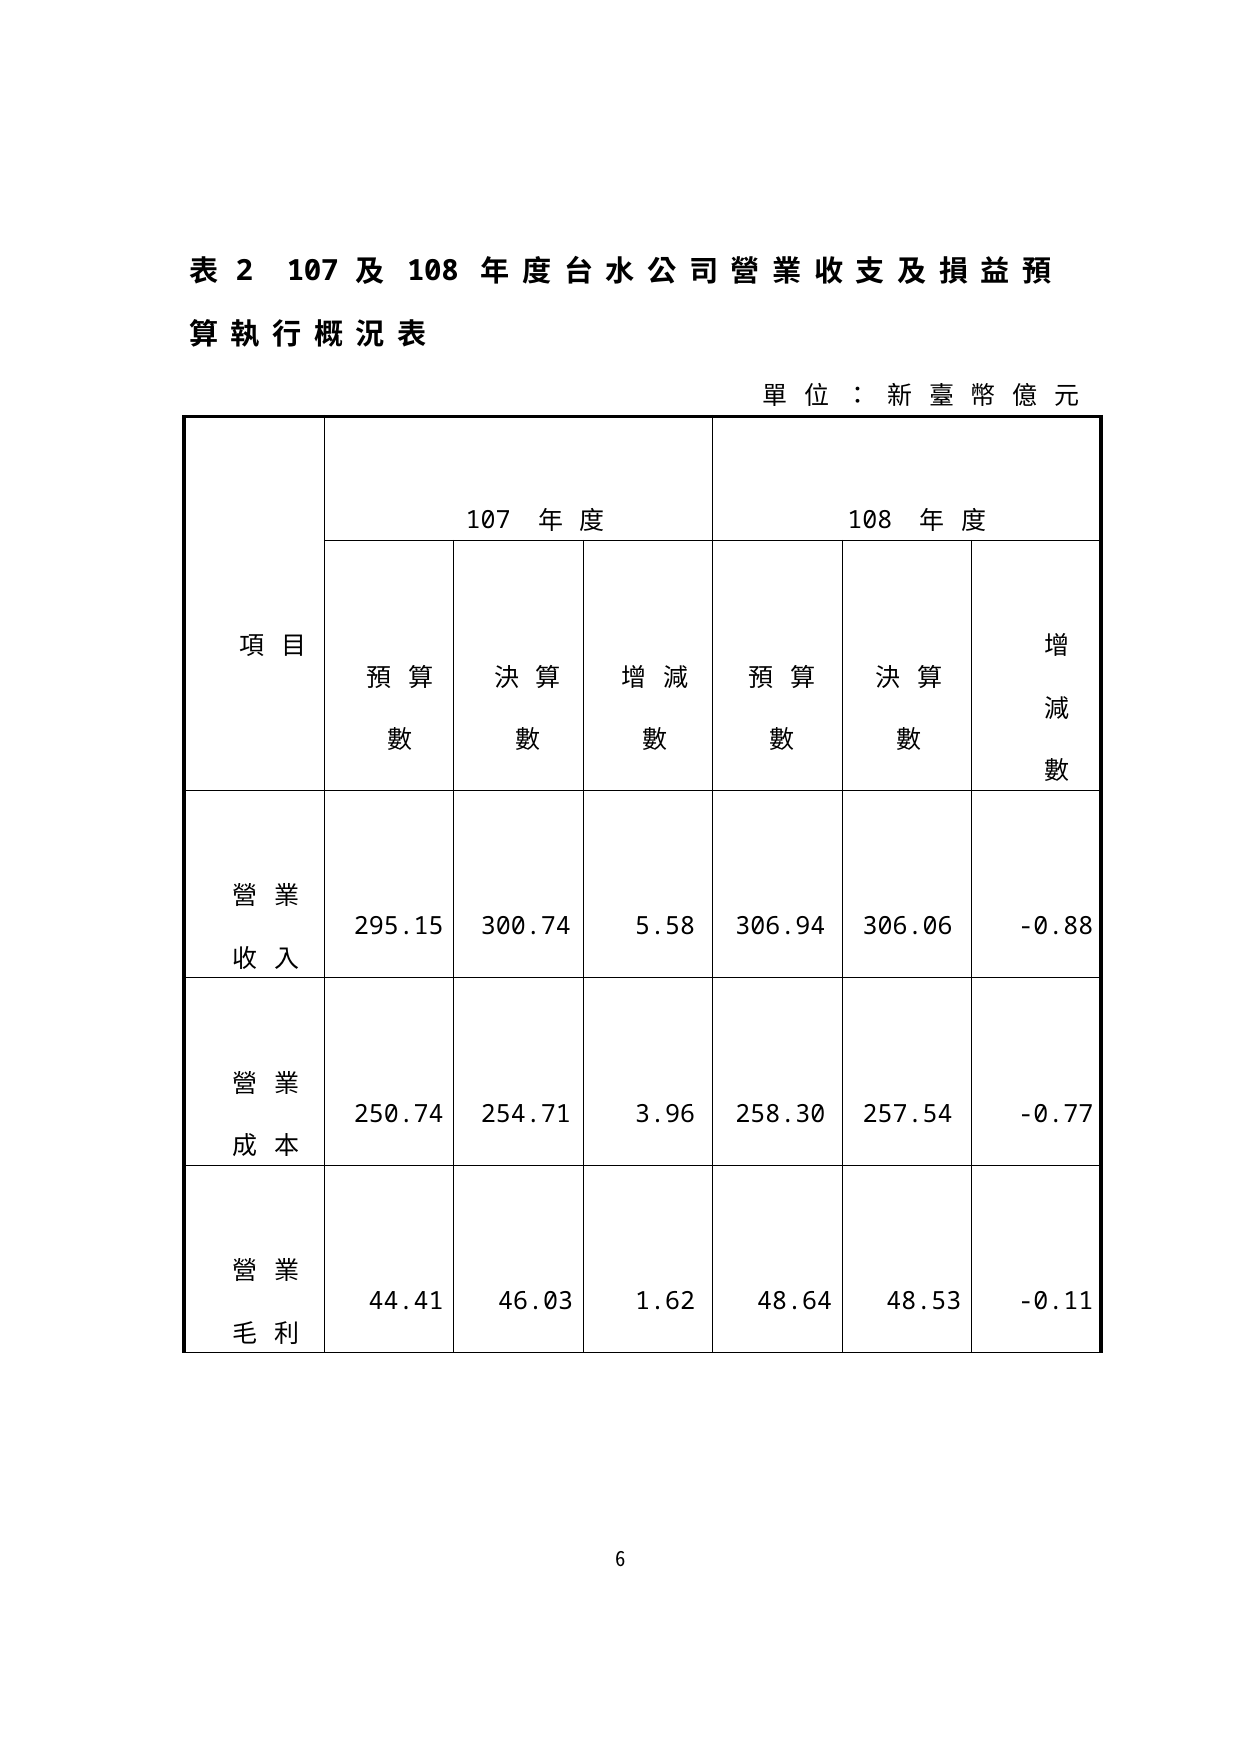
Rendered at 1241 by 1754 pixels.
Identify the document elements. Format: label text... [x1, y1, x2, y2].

table_cell 48.64 [713, 1166, 842, 1352]
table_cell 258.30 [713, 978, 842, 1165]
table_header 項目 [186, 418, 324, 790]
table_cell 營業收入 [186, 791, 324, 977]
table_cell 決算數 [454, 541, 583, 790]
table_cell 預算數 [325, 541, 453, 790]
table_cell 306.94 [713, 791, 842, 977]
table_cell -0.77 [972, 978, 1099, 1165]
table_cell 44.41 [325, 1166, 453, 1352]
table_cell 1.62 [584, 1166, 712, 1352]
table_cell 250.74 [325, 978, 453, 1165]
table_cell 306.06 [843, 791, 971, 977]
table_cell -0.11 [972, 1166, 1099, 1352]
table_cell 增減數 [584, 541, 712, 790]
table_cell 46.03 [454, 1166, 583, 1352]
table_cell 決算數 [843, 541, 971, 790]
table_cell 300.74 [454, 791, 583, 977]
table_cell 295.15 [325, 791, 453, 977]
table_cell 254.71 [454, 978, 583, 1165]
table_header 108年度 [713, 418, 1099, 540]
table_cell 5.58 [584, 791, 712, 977]
table_cell 48.53 [843, 1166, 971, 1352]
table_cell 營業毛利 [186, 1166, 324, 1352]
table_cell 營業成本 [186, 978, 324, 1165]
table_cell 增減數 [972, 541, 1099, 790]
table_cell 257.54 [843, 978, 971, 1165]
table_cell 預算數 [713, 541, 842, 790]
table_header 107年度 [325, 418, 712, 540]
table_cell -0.88 [972, 791, 1099, 977]
text 表2 107及108年度台水公司營業收支及損益預算執行概況表 [183, 227, 1058, 352]
text 單位：新臺幣億元 [271, 352, 1087, 415]
table_cell 3.96 [584, 978, 712, 1165]
